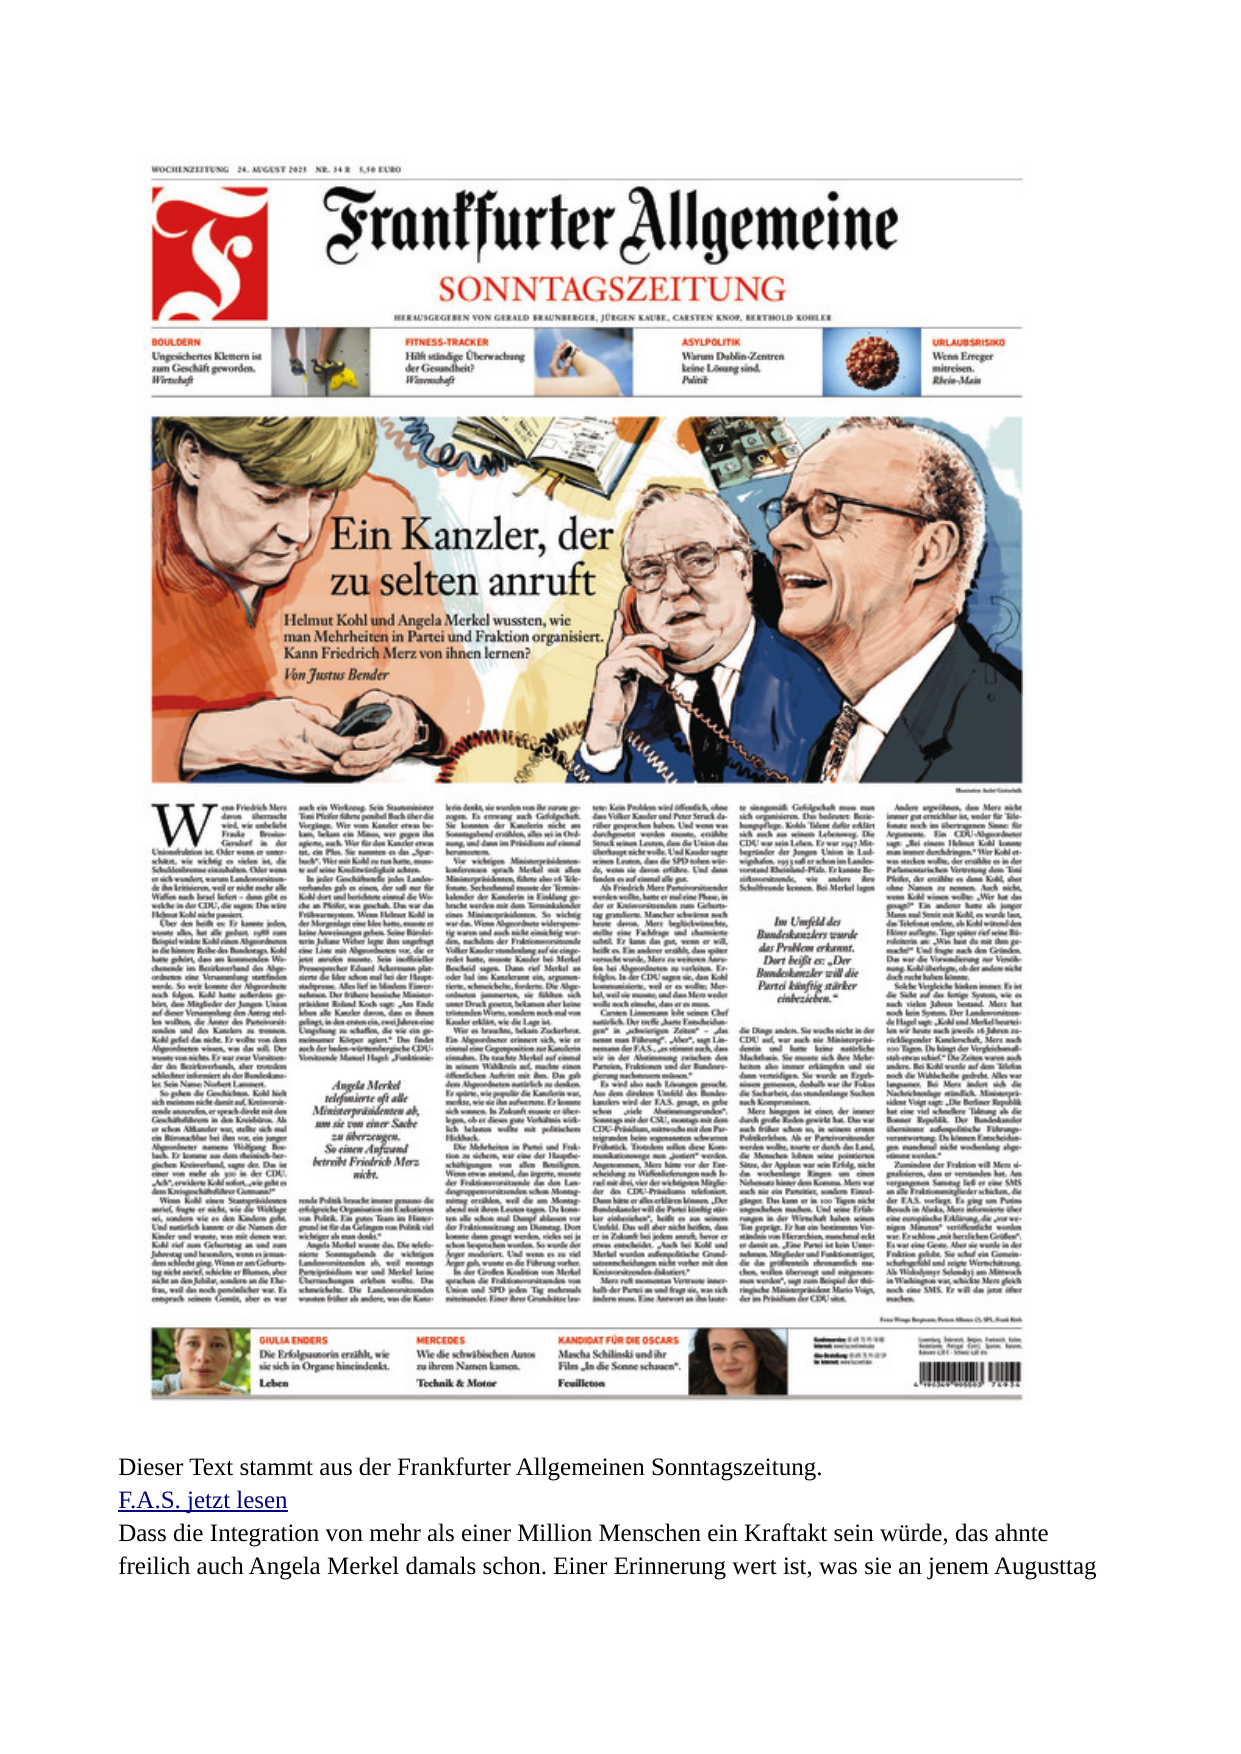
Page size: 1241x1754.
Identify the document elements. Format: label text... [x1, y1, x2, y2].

picture [118, 118, 1056, 1448]
text Dass die Integration von mehr als einer Million Menschen ein Kraftakt sein würde, das ahnte freilich auch Angela Merkel damals schon. Einer Erinnerung wert ist, was sie an jenem Augusttag [118, 1518, 1122, 1580]
text F.A.S. jetzt lesen [118, 1485, 1122, 1514]
text Dieser Text stammt aus der Frankfurter Allgemeinen Sonntagszeitung. [118, 1452, 1122, 1481]
